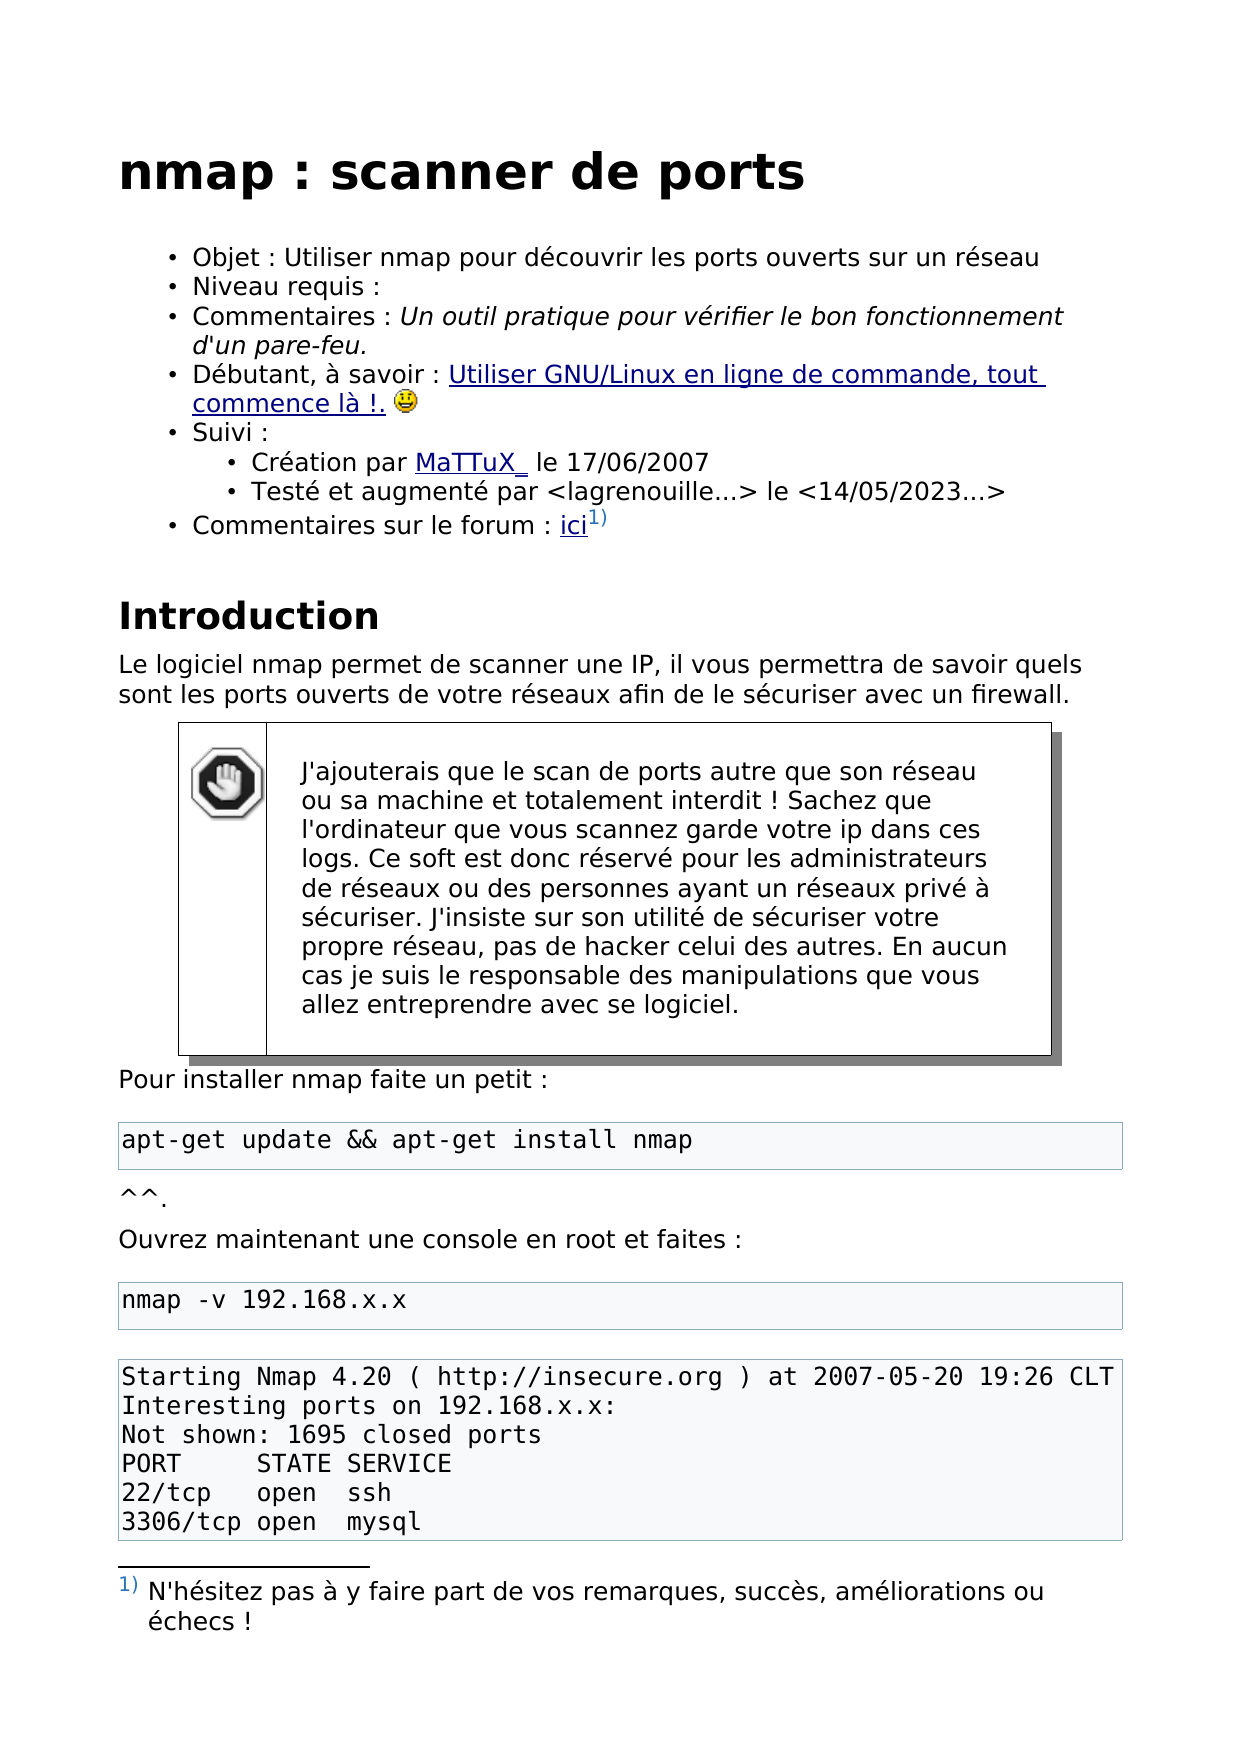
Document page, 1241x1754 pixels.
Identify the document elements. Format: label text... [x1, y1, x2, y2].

list Objet : Utiliser nmap pour découvrir les ports ouverts sur un réseau [177, 243, 1122, 272]
text Le logiciel nmap permet de scanner une IP, il vous permettra de savoir quels sont les ports ouverts de votre réseaux afin de le sécuriser avec un firewall. [118, 651, 1122, 709]
table_header [179, 723, 266, 1055]
list Suivi : [177, 418, 1122, 448]
list N'hésitez pas à y faire part de vos remarques, succès, améliorations ou échecs ! [118, 1573, 1122, 1636]
table_header nmap -v 192.168.x.x [119, 1283, 1122, 1329]
picture [190, 745, 266, 821]
list Commentaires sur le forum : ici [177, 506, 1122, 540]
picture [394, 389, 418, 413]
list Niveau requis : [177, 272, 1122, 302]
table_header Starting Nmap 4.20 ( http://insecure.org ) at 2007-05-20 19:26 CLT Interesting ports on 192.168.x.x: Not shown: 1695 closed ports PORT STATE SERVICE 22/tcp open ssh 3306/tcp open mysql [119, 1360, 1122, 1539]
text ^^. [118, 1184, 1122, 1213]
list Création par MaTTuX_ le 17/06/2007 [236, 448, 1122, 477]
subtitle nmap : scanner de ports [118, 143, 1122, 201]
table_header apt-get update && apt-get install nmap [119, 1123, 1122, 1169]
table_header J'ajouterais que le scan de ports autre que son réseau ou sa machine et totalement interdit ! Sachez que l'ordinateur que vous scannez garde votre ip dans ces logs. Ce soft est donc réservé pour les administrateurs de réseaux ou des personnes ayant un réseaux privé à sécuriser. J'insiste sur son utilité de sécuriser votre propre réseau, pas de hacker celui des autres. En aucun cas je suis le responsable des manipulations que vous allez entreprendre avec se logiciel. [267, 723, 1051, 1055]
list Débutant, à savoir : Utiliser GNU/Linux en ligne de commande, tout commence là !. [177, 360, 1122, 418]
list Testé et augmenté par <lagrenouille...> le <14/05/2023...> [236, 477, 1122, 506]
list Commentaires : Un outil pratique pour vérifier le bon fonctionnement d'un pare-feu. [177, 302, 1122, 360]
subtitle Introduction [118, 594, 1122, 638]
text Pour installer nmap faite un petit : [118, 1066, 1122, 1095]
text Ouvrez maintenant une console en root et faites : [118, 1226, 1122, 1255]
